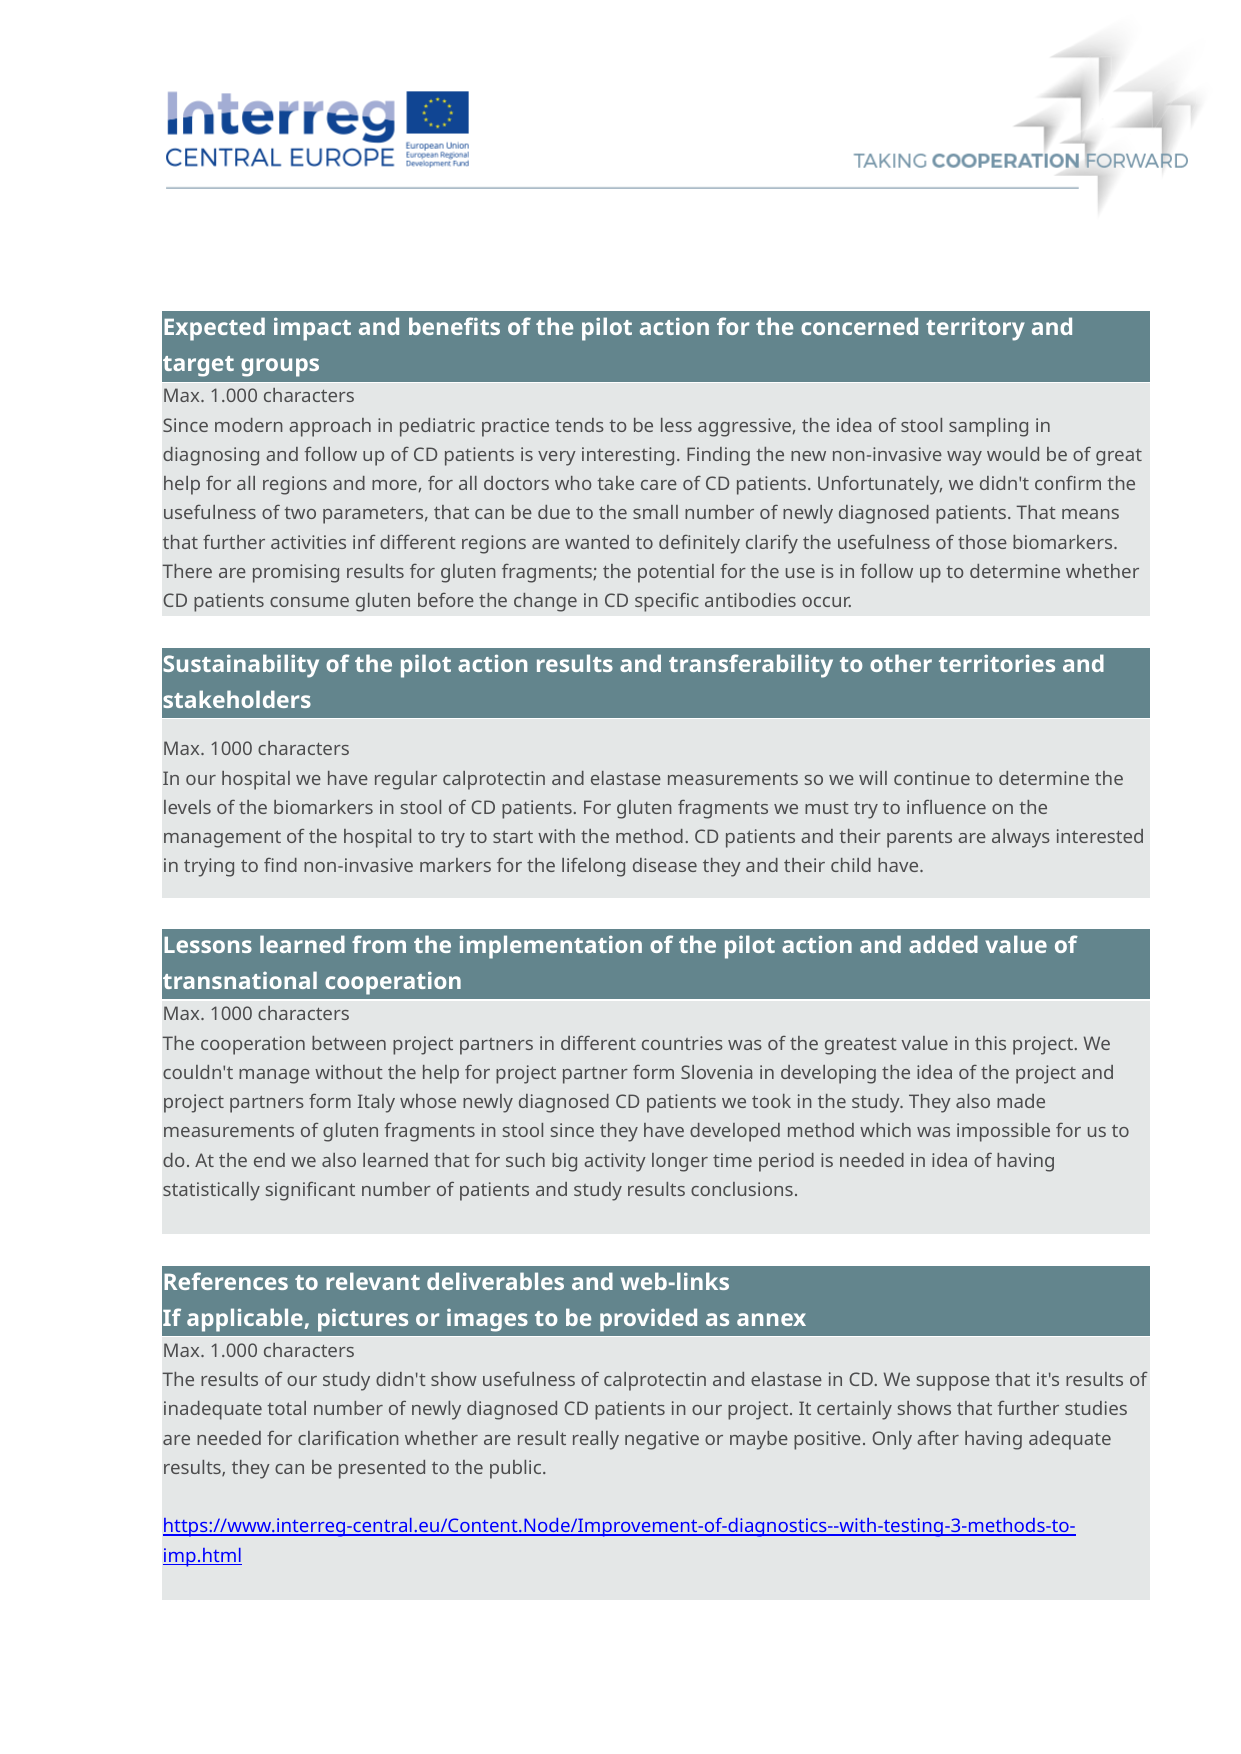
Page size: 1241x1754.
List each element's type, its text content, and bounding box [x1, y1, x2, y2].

table_cell Max. 1000 characters In our hospital we have regular calprotectin and elastase measurements so we will continue to determine the levels of the biomarkers in stool of CD patients. For gluten fragments we must try to influence on the management of the hospital to try to start with the method. CD patients and their parents are always interested in trying to find non-invasive markers for the lifelong disease they and their child have. [162, 719, 1150, 898]
table_header Expected impact and benefits of the pilot action for the concerned territory and target groups [162, 311, 1150, 382]
table_cell Max. 1.000 characters The results of our study didn't show usefulness of calprotectin and elastase in CD. We suppose that it's results of inadequate total number of newly diagnosed CD patients in our project. It certainly shows that further studies are needed for clarification whether are result really negative or maybe positive. Only after having adequate results, they can be presented to the public. https://www.interreg-central.eu/Content.Node/Improvement-of-diagnostics--with-testing-3-methods-to-imp.html [162, 1337, 1150, 1600]
table_cell Max. 1000 characters The cooperation between project partners in different countries was of the greatest value in this project. We couldn't manage without the help for project partner form Slovenia in developing the idea of the project and project partners form Italy whose newly diagnosed CD patients we took in the study. They also made measurements of gluten fragments in stool since they have developed method which was impossible for us to do. At the end we also learned that for such big activity longer time period is needed in idea of having statistically significant number of patients and study results conclusions. [162, 1001, 1150, 1234]
table_cell Max. 1.000 characters Since modern approach in pediatric practice tends to be less aggressive, the idea of stool sampling in diagnosing and follow up of CD patients is very interesting. Finding the new non-invasive way would be of great help for all regions and more, for all doctors who take care of CD patients. Unfortunately, we didn't confirm the usefulness of two parameters, that can be due to the small number of newly diagnosed patients. That means that further activities inf different regions are wanted to definitely clarify the usefulness of those biomarkers. There are promising results for gluten fragments; the potential for the use is in follow up to determine whether CD patients consume gluten before the change in CD specific antibodies occur. [162, 383, 1150, 616]
table_header References to relevant deliverables and web-links If applicable, pictures or images to be provided as annex [162, 1266, 1150, 1336]
table_header Lessons learned from the implementation of the pilot action and added value of transnational cooperation [162, 929, 1150, 999]
table_header Sustainability of the pilot action results and transferability to other territories and stakeholders [162, 648, 1150, 718]
